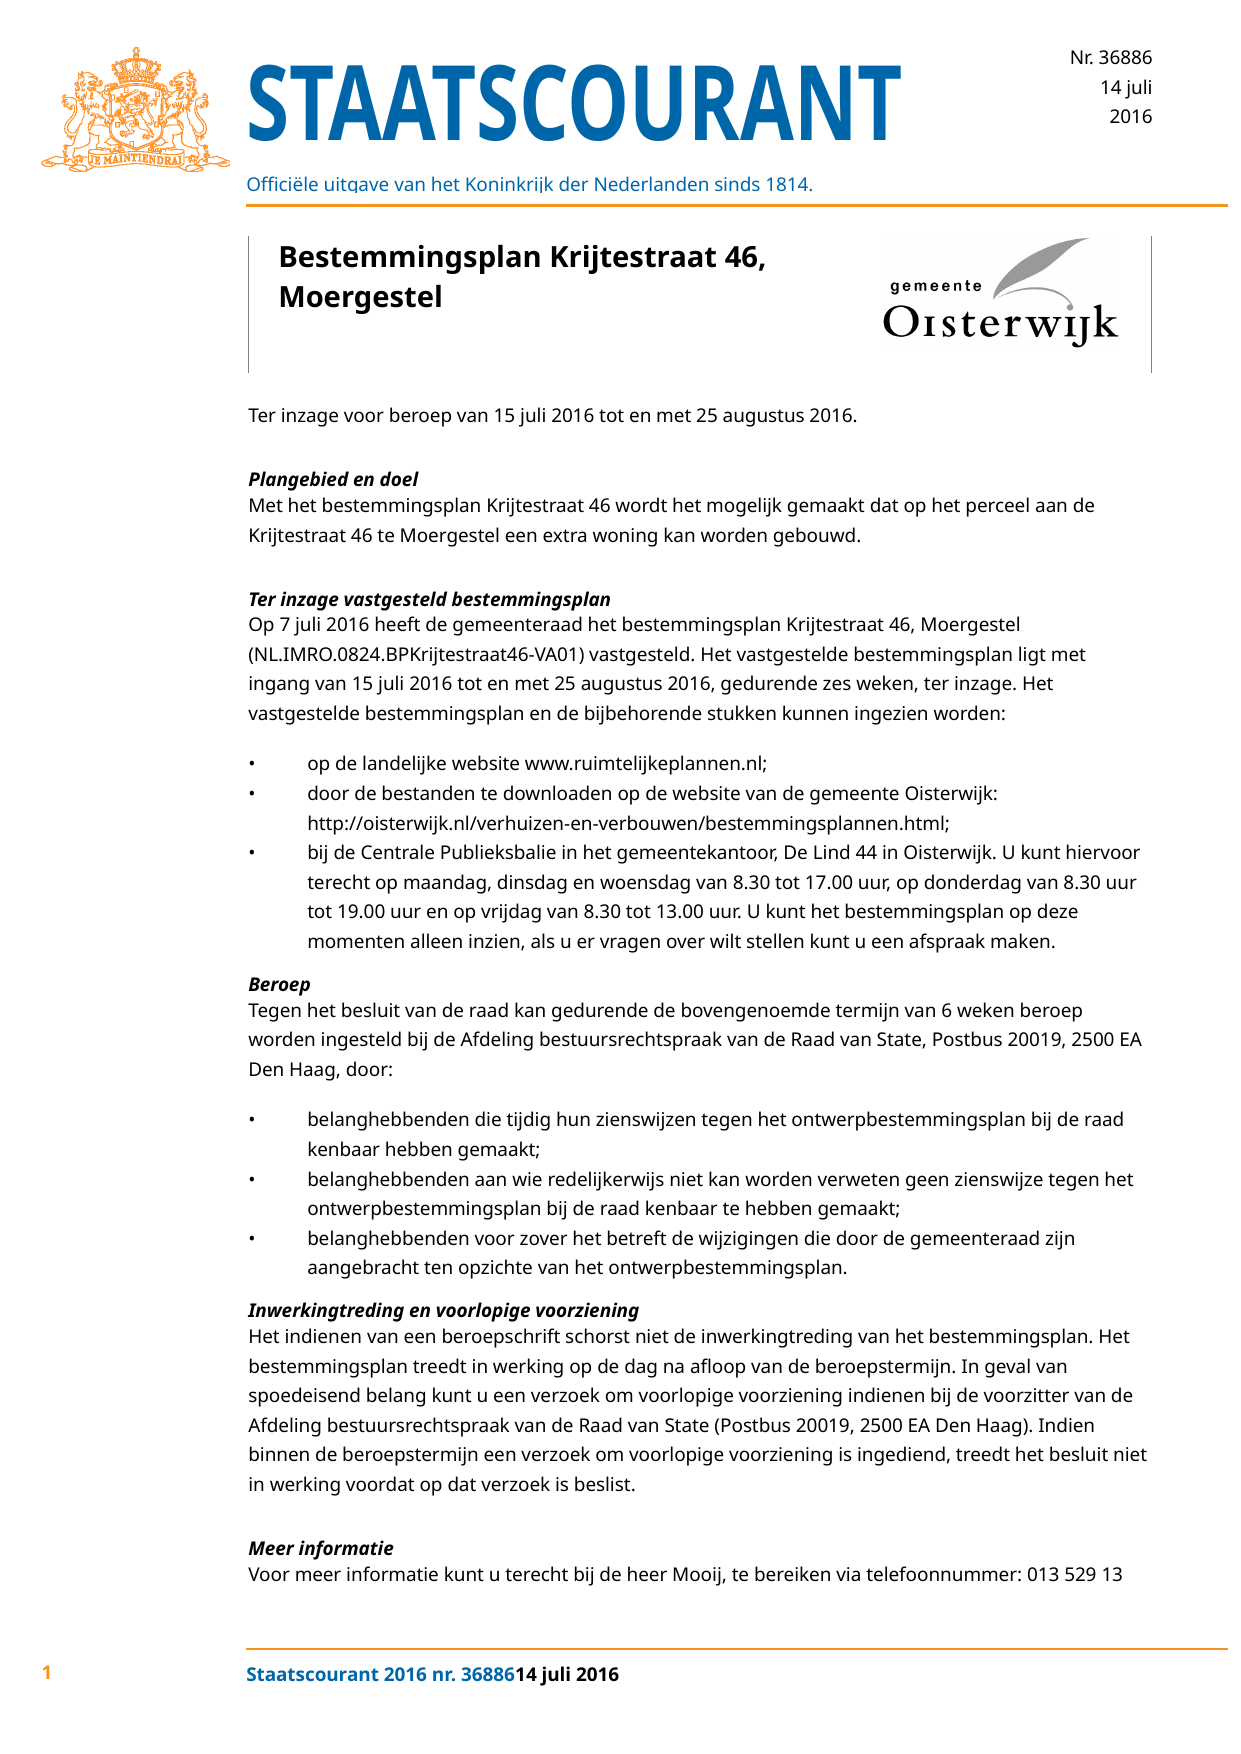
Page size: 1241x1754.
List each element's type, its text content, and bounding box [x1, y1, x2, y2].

list bij de Centrale Publieksbalie in het gemeentekantoor, De Lind 44 in Oisterwijk. U kunt hiervoor terecht op maandag, dinsdag en woensdag van 8.30 tot 17.00 uur, op donderdag van 8.30 uur tot 19.00 uur en op vrijdag van 8.30 tot 13.00 uur. U kunt het bestemmingsplan op deze momenten alleen inzien, als u er vragen over wilt stellen kunt u een afspraak maken. [248, 839, 1152, 954]
text Voor meer informatie kunt u terecht bij de heer Mooij, te bereiken via telefoonnummer: 013 529 13 [248, 1561, 1152, 1587]
list belanghebbenden voor zover het betreft de wijzigingen die door de gemeenteraad zijn aangebracht ten opzichte van het ontwerpbestemmingsplan. [248, 1225, 1152, 1280]
table_header [850, 236, 1151, 373]
text Ter inzage vastgesteld bestemmingsplan [248, 586, 1152, 611]
text Op 7 juli 2016 heeft de gemeenteraad het bestemmingsplan Krijtestraat 46, Moergestel (NL.IMRO.0824.BPKrijtestraat46-VA01) vastgesteld. Het vastgestelde bestemmingsplan ligt met ingang van 15 juli 2016 tot en met 25 augustus 2016, gedurende zes weken, ter inzage. Het vastgestelde bestemmingsplan en de bijbehorende stukken kunnen ingezien worden: [248, 611, 1152, 726]
picture [41, 47, 231, 172]
text Plangebied en doel [248, 466, 1152, 492]
picture [882, 236, 1119, 348]
list op de landelijke website www.ruimtelijkeplannen.nl; [248, 751, 1152, 776]
text Tegen het besluit van de raad kan gedurende de bovengenoemde termijn van 6 weken beroep worden ingesteld bij de Afdeling bestuursrechtspraak van de Raad van State, Postbus 20019, 2500 EA Den Haag, door: [248, 997, 1152, 1082]
text Beroep [248, 971, 1152, 997]
text Inwerkingtreding en voorlopige voorziening [248, 1298, 1152, 1323]
text Ter inzage voor beroep van 15 juli 2016 tot en met 25 augustus 2016. [248, 402, 1152, 428]
list door de bestanden te downloaden op de website van de gemeente Oisterwijk: http://oisterwijk.nl/verhuizen-en-verbouwen/bestemmingsplannen.html; [248, 780, 1152, 836]
text Meer informatie [248, 1535, 1152, 1561]
text Het indienen van een beroepschrift schorst niet de inwerkingtreding van het bestemmingsplan. Het bestemmingsplan treedt in werking op de dag na afloop van de beroepstermijn. In geval van spoedeisend belang kunt u een verzoek om voorlopige voorziening indienen bij de voorzitter van de Afdeling bestuursrechtspraak van de Raad van State (Postbus 20019, 2500 EA Den Haag). Indien binnen de beroepstermijn een verzoek om voorlopige voorziening is ingediend, treedt het besluit niet in werking voordat op dat verzoek is beslist. [248, 1323, 1152, 1497]
table_header Bestemmingsplan Krijtestraat 46, Moergestel [249, 236, 850, 373]
text Met het bestemmingsplan Krijtestraat 46 wordt het mogelijk gemaakt dat op het perceel aan de Krijtestraat 46 te Moergestel een extra woning kan worden gebouwd. [248, 492, 1152, 547]
list belanghebbenden aan wie redelijkerwijs niet kan worden verweten geen zienswijze tegen het ontwerpbestemmingsplan bij de raad kenbaar te hebben gemaakt; [248, 1166, 1152, 1221]
list belanghebbenden die tijdig hun zienswijzen tegen het ontwerpbestemmingsplan bij de raad kenbaar hebben gemaakt; [248, 1107, 1152, 1162]
